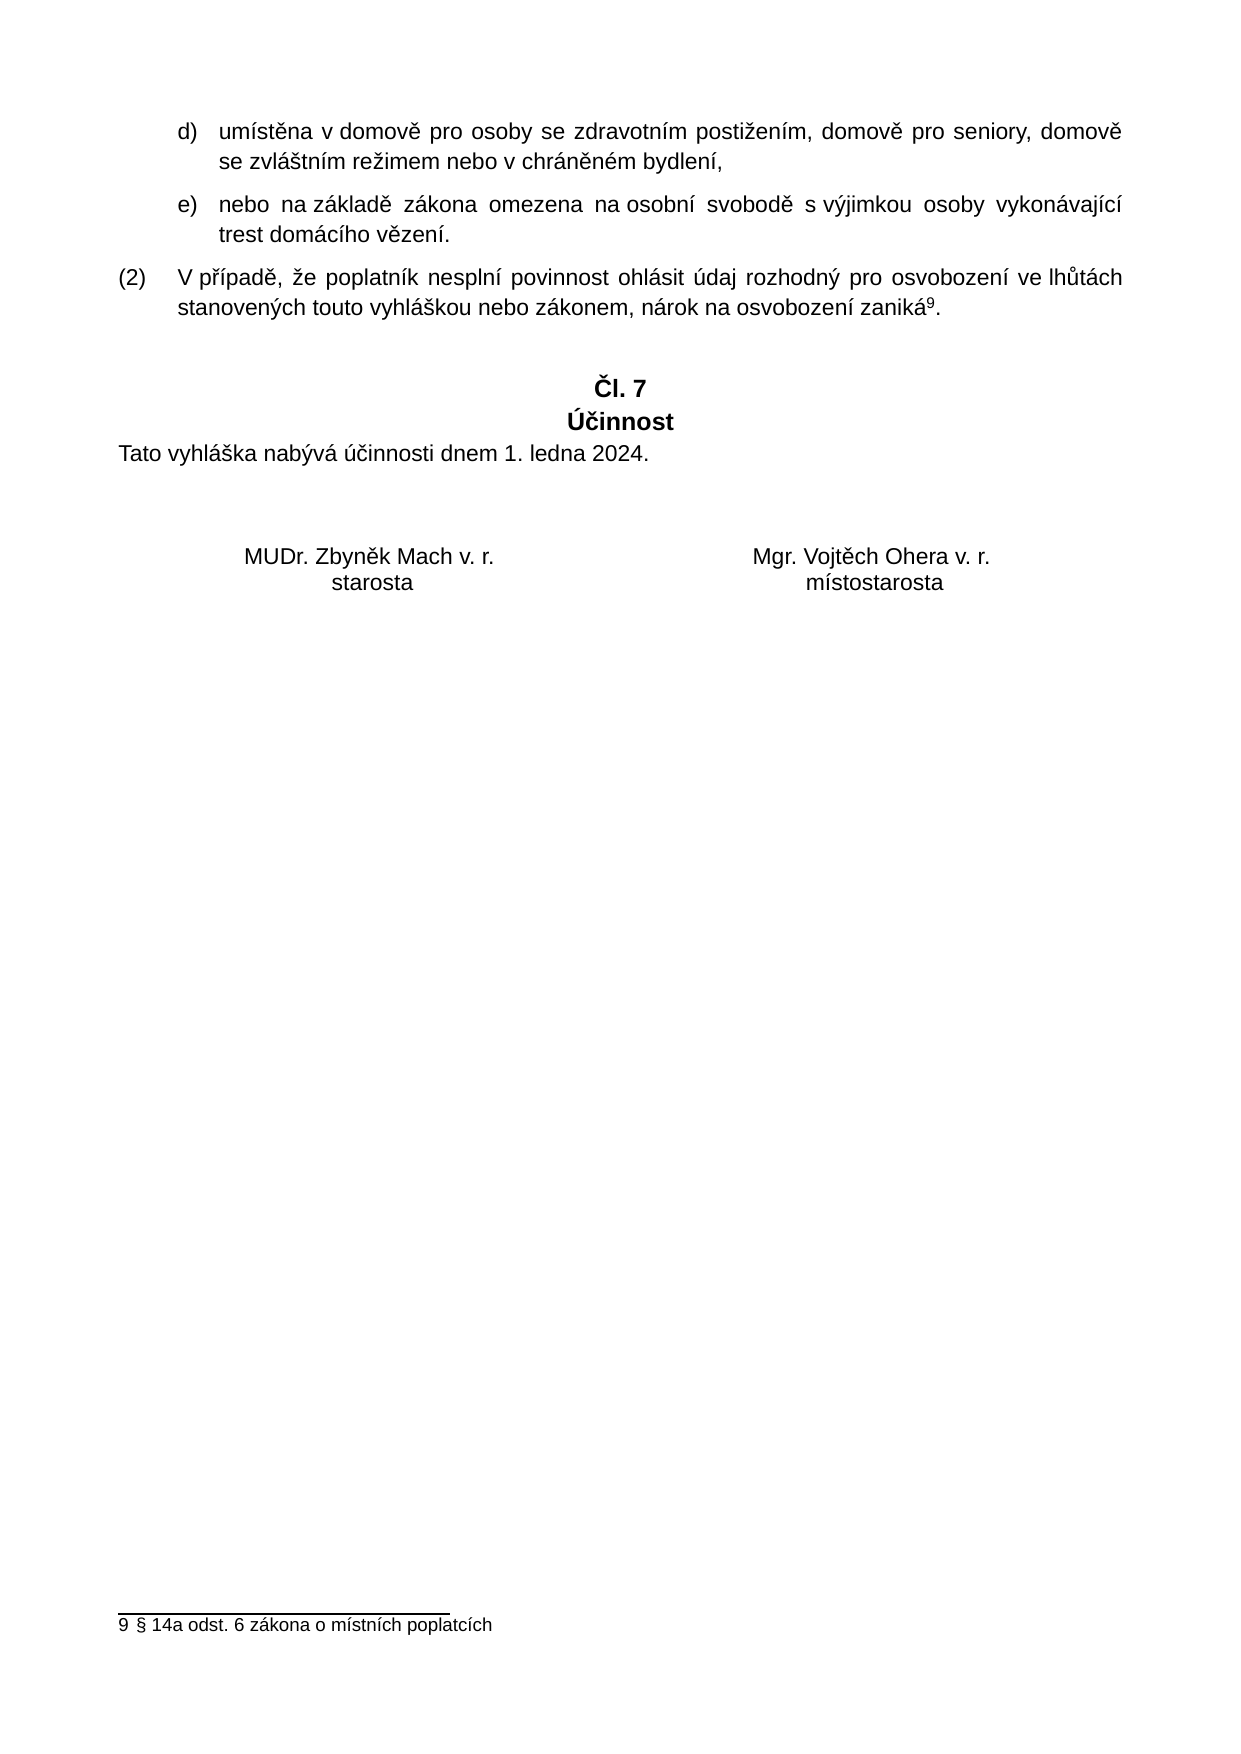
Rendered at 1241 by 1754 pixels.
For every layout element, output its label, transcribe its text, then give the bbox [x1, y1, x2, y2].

list § 14a odst. 6 zákona o místních poplatcích [118, 1614, 1122, 1635]
list umístěna v domově pro osoby se zdravotním postižením, domově pro seniory, domově se zvláštním režimem nebo v chráněném bydlení, [177, 118, 1122, 175]
list nebo na základě zákona omezena na osobní svobodě s výjimkou osoby vykonávající trest domácího vězení. [177, 191, 1122, 248]
table_header Mgr. Vojtěch Ohera v. r. místostarosta [620, 483, 1122, 601]
text Tato vyhláška nabývá účinnosti dnem 1. ledna 2024. [118, 440, 1122, 467]
table_cell [620, 601, 1122, 719]
table_cell [118, 601, 620, 719]
subtitle Čl. 7 Účinnost [118, 374, 1122, 436]
list V případě, že poplatník nesplní povinnost ohlásit údaj rozhodný pro osvobození ve lhůtách stanovených touto vyhláškou nebo zákonem, nárok na osvobození zaniká. [118, 264, 1122, 321]
table_header MUDr. Zbyněk Mach v. r. starosta [118, 483, 620, 601]
